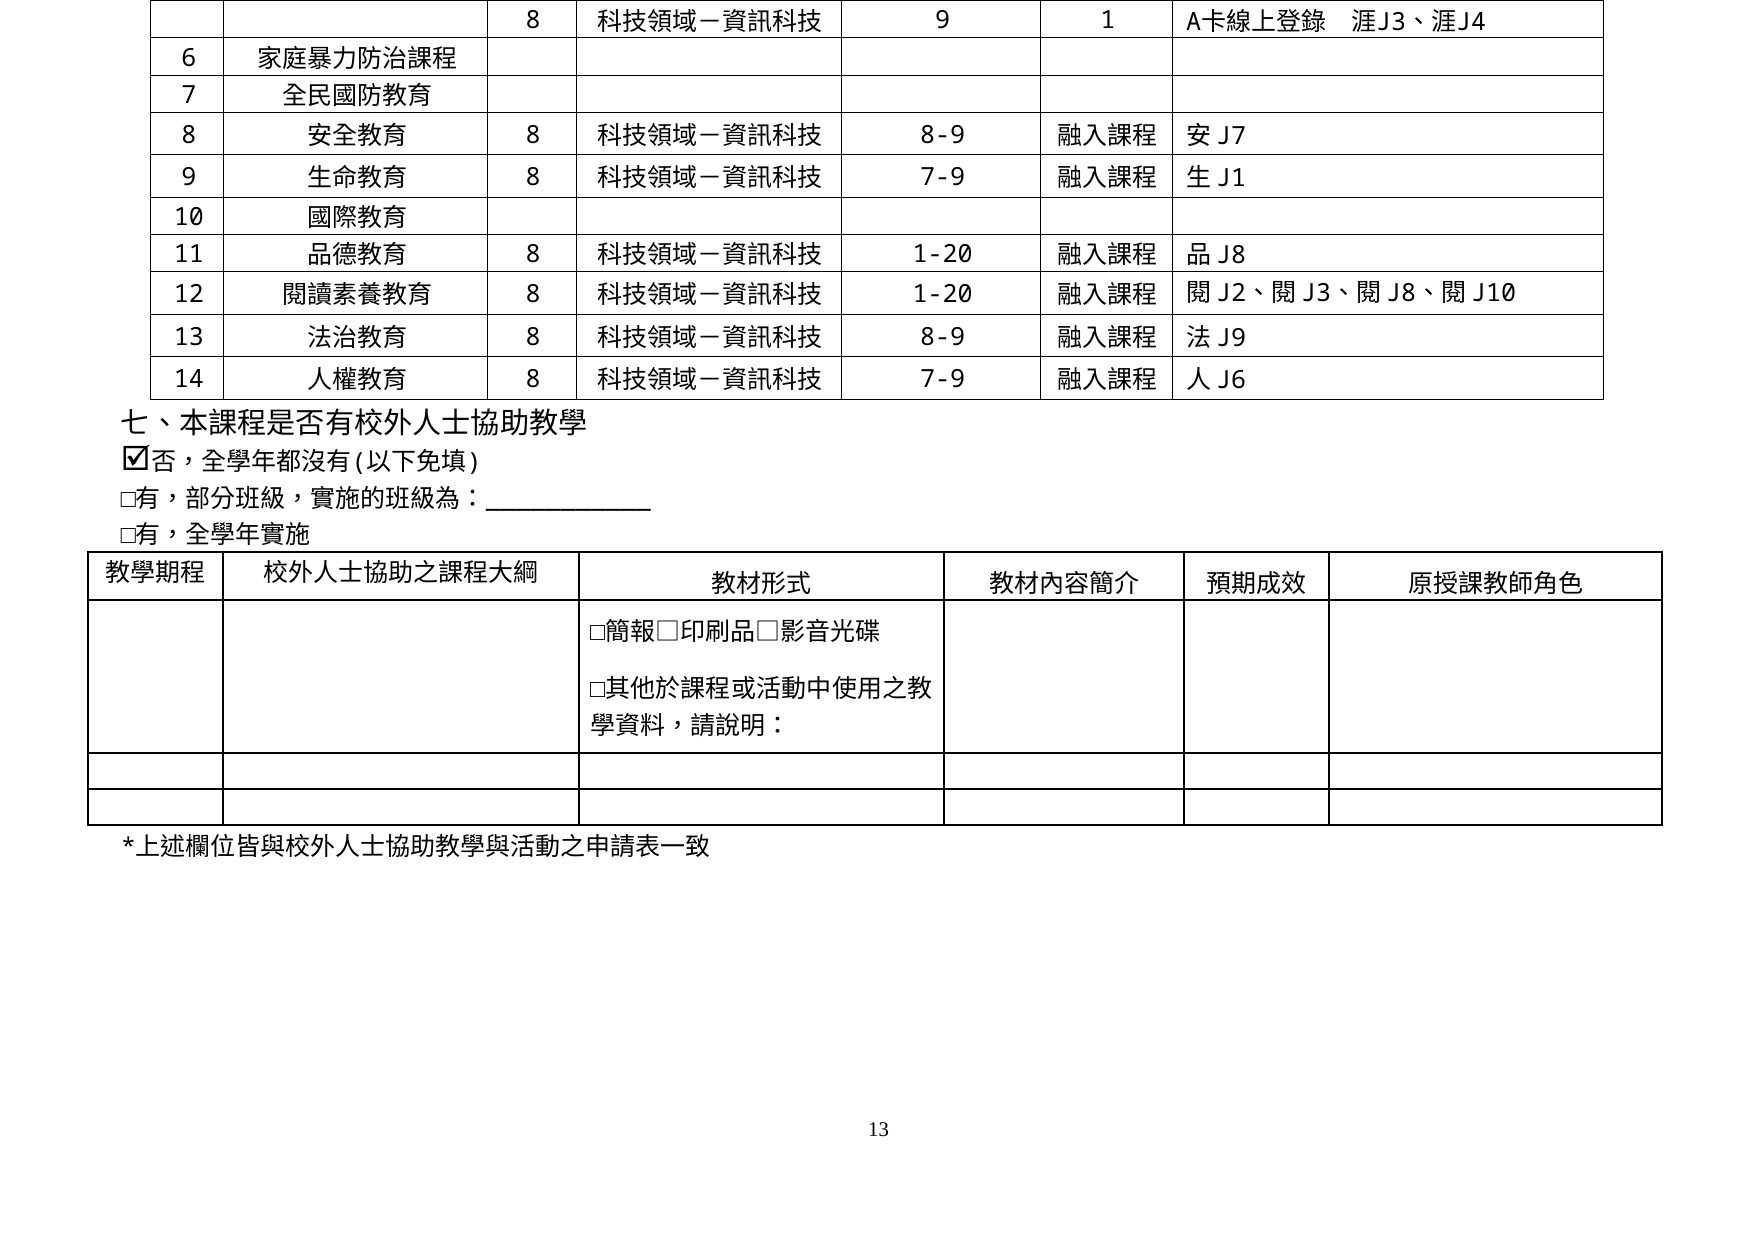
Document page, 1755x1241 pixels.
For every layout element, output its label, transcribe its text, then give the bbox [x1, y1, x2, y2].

table_cell [488, 198, 576, 234]
table_cell [488, 38, 576, 74]
table_cell A卡線上登錄 涯J3、涯J4 [1173, 1, 1603, 37]
table_cell 國際教育 [224, 198, 487, 234]
table_cell [1330, 601, 1661, 752]
table_cell 法J9 [1173, 315, 1603, 356]
table_cell [488, 76, 576, 112]
table_header 預期成效 [1185, 553, 1328, 599]
table_cell 生命教育 [224, 155, 487, 197]
table_cell [580, 790, 943, 824]
table_cell 8-9 [842, 315, 1040, 356]
table_cell 融入課程 [1041, 113, 1172, 154]
text *上述欄位皆與校外人士協助教學與活動之申請表一致 [118, 826, 1636, 862]
table_cell 8 [151, 113, 223, 154]
table_cell 融入課程 [1041, 235, 1172, 271]
table_cell [1173, 198, 1603, 234]
table_cell 人權教育 [224, 357, 487, 398]
table_cell 11 [151, 235, 223, 271]
table_cell [1041, 38, 1172, 74]
table_cell [224, 754, 578, 788]
table_cell 融入課程 [1041, 315, 1172, 356]
table_cell 家庭暴力防治課程 [224, 38, 487, 74]
table_cell [1041, 198, 1172, 234]
table_cell [842, 198, 1040, 234]
text 否，全學年都沒有(以下免填) [118, 442, 1636, 478]
table_cell [224, 601, 578, 752]
table_cell [1330, 790, 1661, 824]
table_cell 9 [842, 1, 1040, 37]
table_cell [1185, 601, 1328, 752]
table_cell 科技領域－資訊科技 [577, 1, 841, 37]
table_cell [89, 601, 222, 752]
table_cell 人J6 [1173, 357, 1603, 398]
text 七、本課程是否有校外人士協助教學 [118, 399, 1636, 442]
text □有，全學年實施 [118, 514, 1636, 551]
table_cell 6 [151, 38, 223, 74]
table_cell [842, 38, 1040, 74]
table_cell 科技領域－資訊科技 [577, 357, 841, 398]
table_cell [842, 76, 1040, 112]
table_cell [89, 790, 222, 824]
table_cell 8 [488, 155, 576, 197]
table_cell [1185, 754, 1328, 788]
table_cell [1173, 38, 1603, 74]
table_cell 品德教育 [224, 235, 487, 271]
table_cell 7-9 [842, 155, 1040, 197]
table_cell [224, 790, 578, 824]
table_header 教材內容簡介 [945, 553, 1183, 599]
table_header 教材形式 [580, 553, 943, 599]
table_cell 科技領域－資訊科技 [577, 272, 841, 314]
table_cell [1041, 76, 1172, 112]
table_cell [577, 198, 841, 234]
table_header 原授課教師角色 [1330, 553, 1661, 599]
table_cell [1330, 754, 1661, 788]
table_cell 1 [1041, 1, 1172, 37]
table_cell 9 [151, 155, 223, 197]
table_cell 閱J2、閱J3、閱J8、閱J10 [1173, 272, 1603, 314]
table_cell 科技領域－資訊科技 [577, 315, 841, 356]
table_cell 法治教育 [224, 315, 487, 356]
table_cell 科技領域－資訊科技 [577, 113, 841, 154]
table_cell 全民國防教育 [224, 76, 487, 112]
table_cell 融入課程 [1041, 155, 1172, 197]
table_cell 安J7 [1173, 113, 1603, 154]
table_cell [577, 76, 841, 112]
table_cell 14 [151, 357, 223, 398]
table_cell [224, 1, 487, 37]
table_cell [1173, 76, 1603, 112]
table_cell 融入課程 [1041, 357, 1172, 398]
table_cell 8 [488, 113, 576, 154]
table_cell 8-9 [842, 113, 1040, 154]
table_header 校外人士協助之課程大綱 [224, 553, 578, 599]
table_cell 科技領域－資訊科技 [577, 155, 841, 197]
table_cell 1-20 [842, 272, 1040, 314]
table_cell [945, 790, 1183, 824]
table_cell 品J8 [1173, 235, 1603, 271]
table_cell [89, 754, 222, 788]
table_cell 1-20 [842, 235, 1040, 271]
table_cell 8 [488, 272, 576, 314]
table_cell 12 [151, 272, 223, 314]
table_cell 閱讀素養教育 [224, 272, 487, 314]
table_cell [1185, 790, 1328, 824]
table_cell 8 [488, 235, 576, 271]
table_header 教學期程 [89, 553, 222, 599]
table_cell 10 [151, 198, 223, 234]
table_cell [580, 754, 943, 788]
table_cell 科技領域－資訊科技 [577, 235, 841, 271]
table_cell 13 [151, 315, 223, 356]
table_cell 安全教育 [224, 113, 487, 154]
table_cell 8 [488, 1, 576, 37]
table_cell 生J1 [1173, 155, 1603, 197]
table_cell □簡報□印刷品□影音光碟 □其他於課程或活動中使用之教學資料，請說明： [580, 601, 943, 752]
table_cell [945, 754, 1183, 788]
table_cell 7 [151, 76, 223, 112]
table_cell 融入課程 [1041, 272, 1172, 314]
table_cell [151, 1, 223, 37]
table_cell [577, 38, 841, 74]
table_cell [945, 601, 1183, 752]
table_cell 8 [488, 357, 576, 398]
table_cell 8 [488, 315, 576, 356]
table_cell 7-9 [842, 357, 1040, 398]
text □有，部分班級，實施的班級為：___________ [118, 478, 1636, 514]
